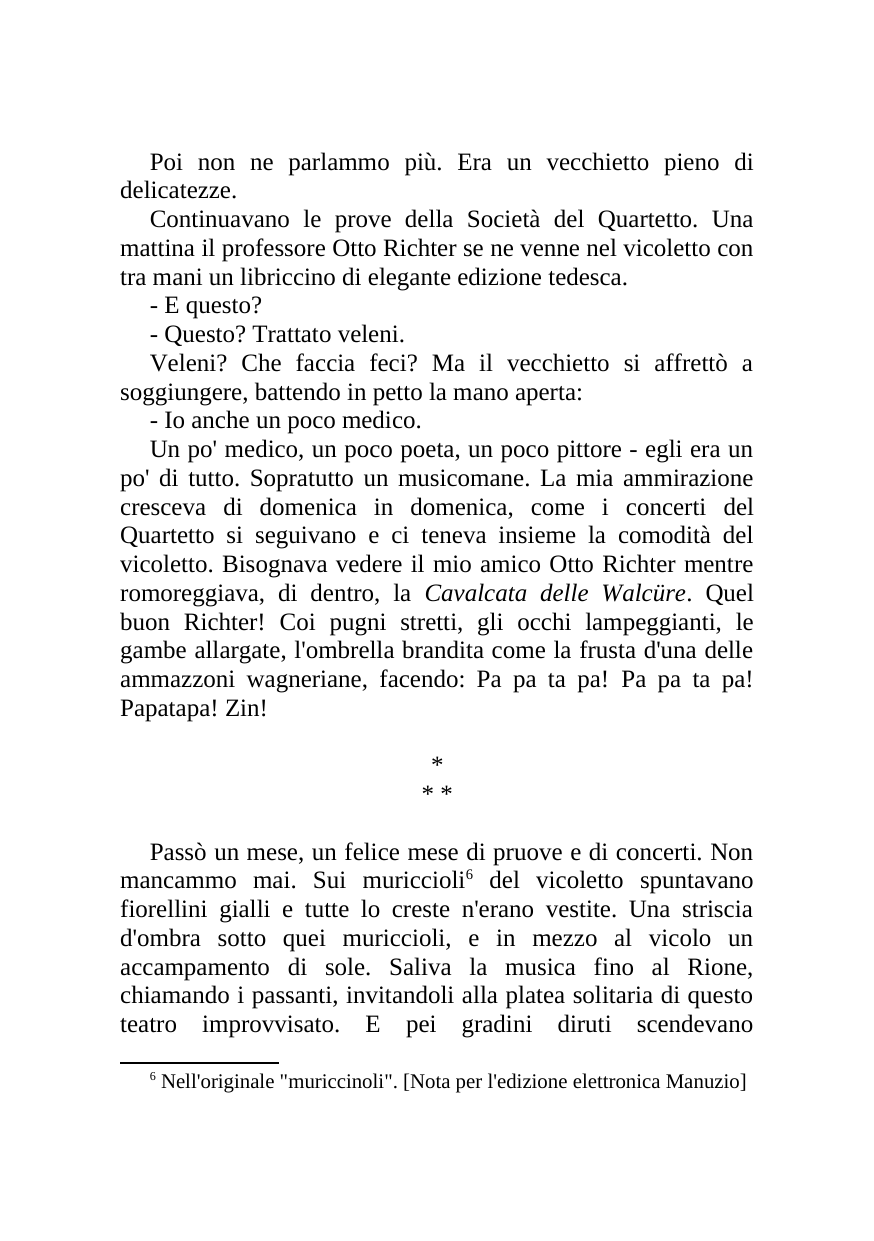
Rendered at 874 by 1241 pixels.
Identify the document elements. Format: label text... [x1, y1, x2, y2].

text - E questo? [120, 291, 754, 319]
text Poi non ne parlammo più. Era un vecchietto pieno di delicatezze. [120, 147, 754, 204]
text Continuavano le prove della Società del Quartetto. Una mattina il professore Otto Richter se ne venne nel vicoletto con tra mani un libriccino di elegante edizione tedesca. [120, 204, 754, 291]
text - Io anche un poco medico. [120, 406, 754, 434]
text Passò un mese, un felice mese di pruove e di concerti. Non mancammo mai. Sui muriccioli del vicoletto spuntavano fiorellini gialli e tutte lo creste n'erano vestite. Una striscia d'ombra sotto quei muriccioli, e in mezzo al vicolo un accampamento di sole. Saliva la musica fino al Rione, chiamando i passanti, invitandoli alla platea solitaria di questo teatro improvvisato. E pei gradini diruti scendevano [120, 837, 754, 1038]
text * [120, 751, 754, 779]
text Un po' medico, un poco poeta, un poco pittore - egli era un po' di tutto. Sopratutto un musicomane. La mia ammirazione cresceva di domenica in domenica, come i concerti del Quartetto si seguivano e ci teneva insieme la comodità del vicoletto. Bisognava vedere il mio amico Otto Richter mentre romoreggiava, di dentro, la Cavalcata delle Walcüre. Quel buon Richter! Coi pugni stretti, gli occhi lampeggianti, le gambe allargate, l'ombrella brandita come la frusta d'una delle ammazzoni wagneriane, facendo: Pa pa ta pa! Pa pa ta pa! Papatapa! Zin! [120, 434, 754, 722]
text Veleni? Che faccia feci? Ma il vecchietto si affrettò a soggiungere, battendo in petto la mano aperta: [120, 348, 754, 406]
text Nell'originale "muriccinoli". [Nota per l'edizione elettronica Manuzio] [120, 1069, 754, 1093]
text * * [120, 779, 754, 808]
text - Questo? Trattato veleni. [120, 319, 754, 348]
